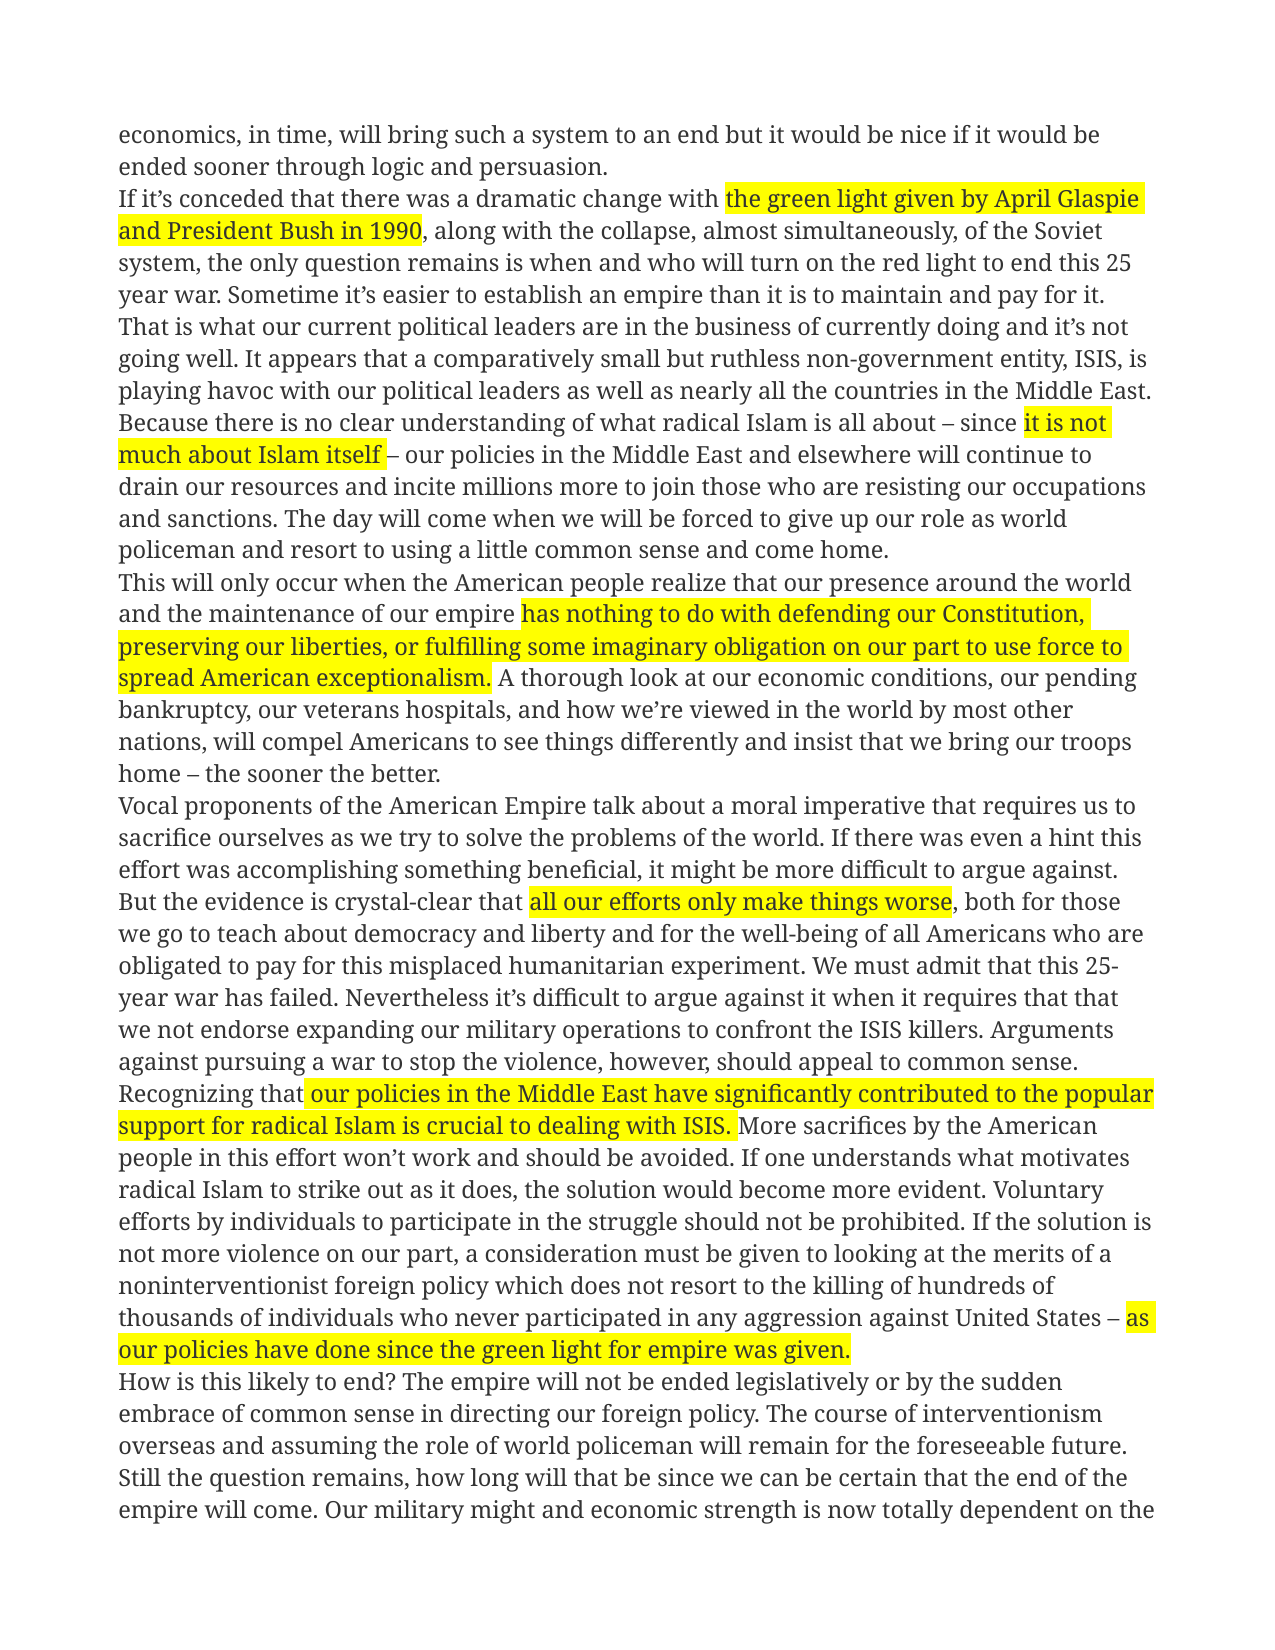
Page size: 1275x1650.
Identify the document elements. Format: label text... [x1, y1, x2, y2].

text If it’s conceded that there was a dramatic change with the green light given by April Glaspie and President Bush in 1990, along with the collapse, almost simultaneously, of the Soviet system, the only question remains is when and who will turn on the red light to end this 25 year war. Sometime it’s easier to establish an empire than it is to maintain and pay for it. That is what our current political leaders are in the business of currently doing and it’s not going well. It appears that a comparatively small but ruthless non-government entity, ISIS, is playing havoc with our political leaders as well as nearly all the countries in the Middle East. Because there is no clear understanding of what radical Islam is all about – since it is not much about Islam itself – our policies in the Middle East and elsewhere will continue to drain our resources and incite millions more to join those who are resisting our occupations and sanctions. The day will come when we will be forced to give up our role as world policeman and resort to using a little common sense and come home. [118, 182, 1157, 566]
text economics, in time, will bring such a system to an end but it would be nice if it would be ended sooner through logic and persuasion. [118, 118, 1157, 182]
text This will only occur when the American people realize that our presence around the world and the maintenance of our empire has nothing to do with defending our Constitution, preserving our liberties, or fulfilling some imaginary obligation on our part to use force to spread American exceptionalism. A thorough look at our economic conditions, our pending bankruptcy, our veterans hospitals, and how we’re viewed in the world by most other nations, will compel Americans to see things differently and insist that we bring our troops home – the sooner the better. [118, 566, 1157, 790]
text Vocal proponents of the American Empire talk about a moral imperative that requires us to sacrifice ourselves as we try to solve the problems of the world. If there was even a hint this effort was accomplishing something beneficial, it might be more difficult to argue against. But the evidence is crystal-clear that all our efforts only make things worse, both for those we go to teach about democracy and liberty and for the well-being of all Americans who are obligated to pay for this misplaced humanitarian experiment. We must admit that this 25-year war has failed. Nevertheless it’s difficult to argue against it when it requires that that we not endorse expanding our military operations to confront the ISIS killers. Arguments against pursuing a war to stop the violence, however, should appeal to common sense. Recognizing that our policies in the Middle East have significantly contributed to the popular support for radical Islam is crucial to dealing with ISIS. More sacrifices by the American people in this effort won’t work and should be avoided. If one understands what motivates radical Islam to strike out as it does, the solution would become more evident. Voluntary efforts by individuals to participate in the struggle should not be prohibited. If the solution is not more violence on our part, a consideration must be given to looking at the merits of a noninterventionist foreign policy which does not resort to the killing of hundreds of thousands of individuals who never participated in any aggression against United States – as our policies have done since the green light for empire was given. [118, 790, 1157, 1365]
text How is this likely to end? The empire will not be ended legislatively or by the sudden embrace of common sense in directing our foreign policy. The course of interventionism overseas and assuming the role of world policeman will remain for the foreseeable future. Still the question remains, how long will that be since we can be certain that the end of the empire will come. Our military might and economic strength is now totally dependent on the [118, 1365, 1157, 1525]
